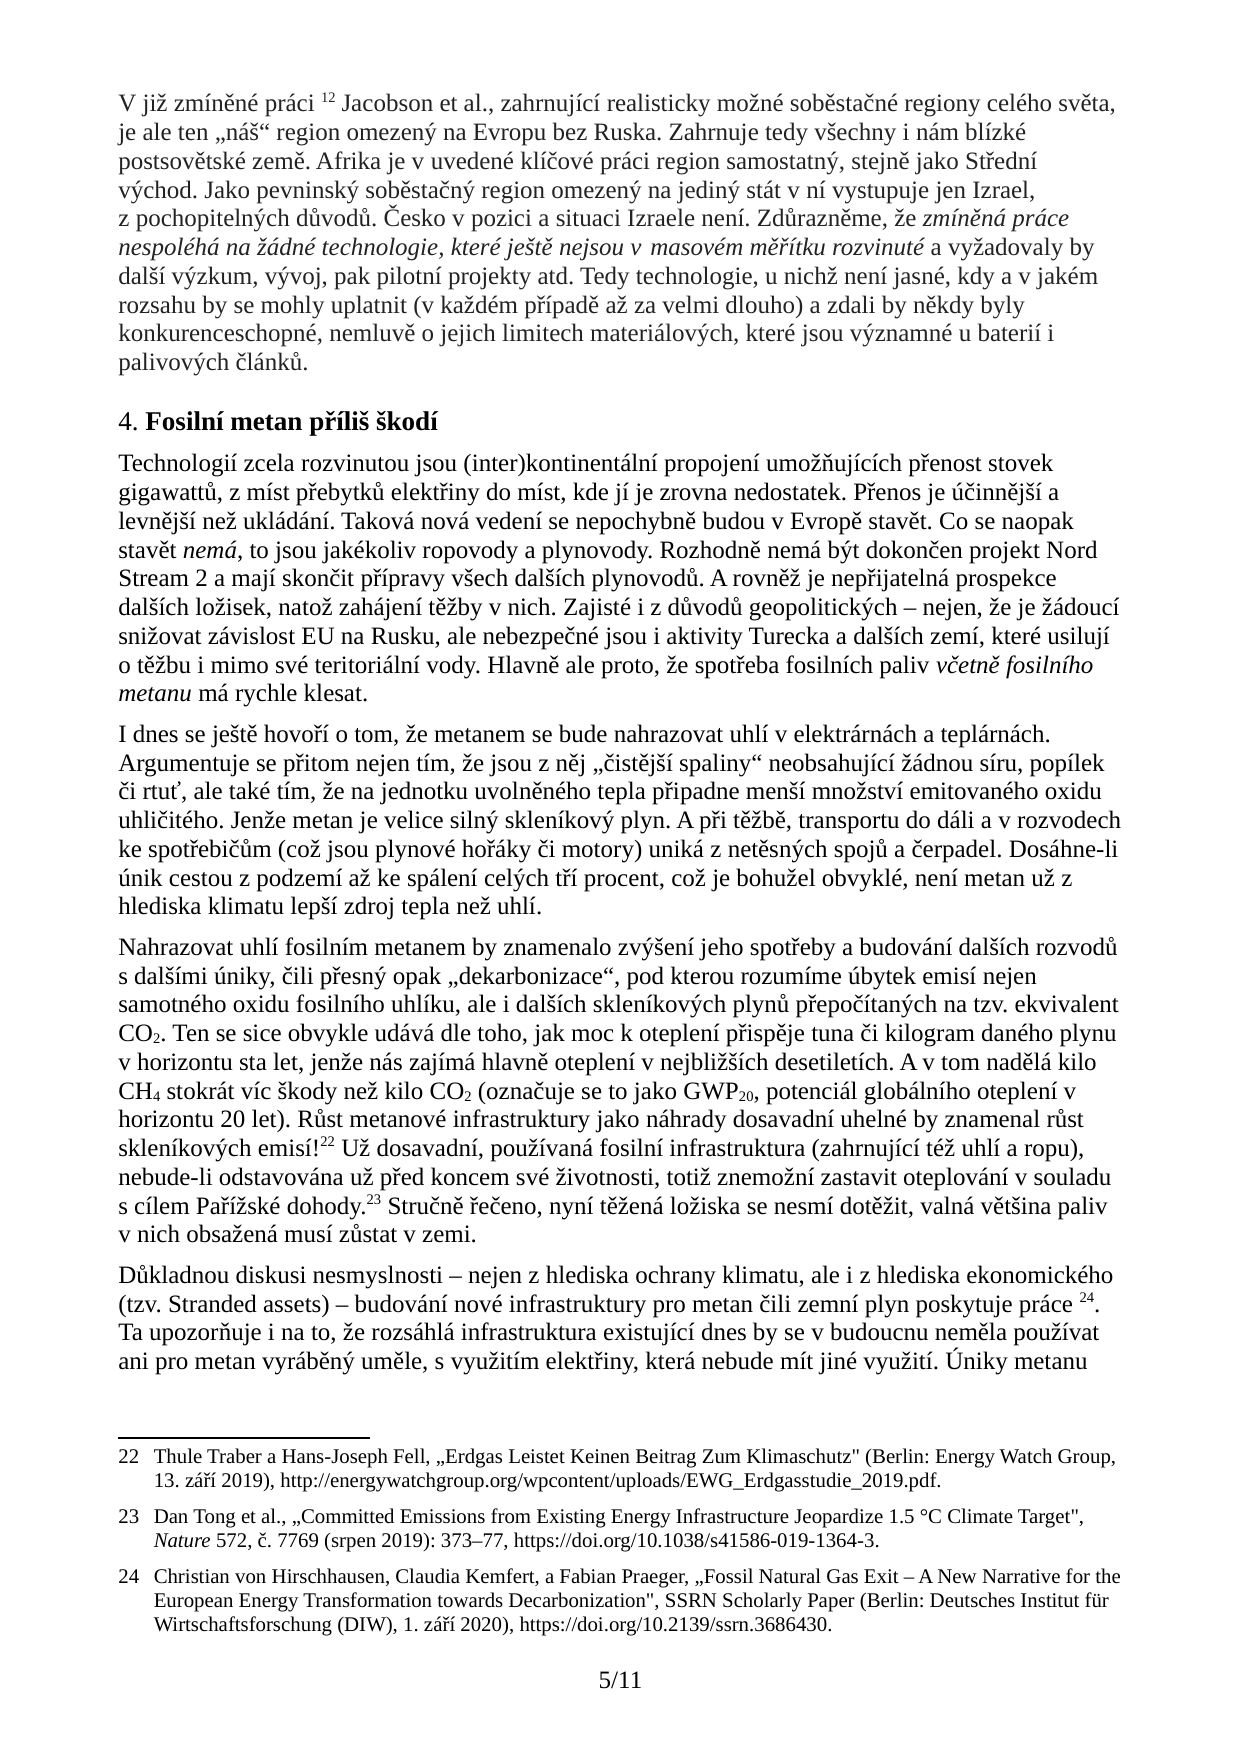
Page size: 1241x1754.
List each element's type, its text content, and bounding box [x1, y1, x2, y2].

text Důkladnou diskusi nesmyslnosti – nejen z hlediska ochrany klimatu, ale i z hlediska ekonomického (tzv. Stranded assets) – budování nové infrastruktury pro metan čili zemní plyn poskytuje práce . Ta upozorňuje i na to, že rozsáhlá infrastruktura existující dnes by se v budoucnu neměla používat ani pro metan vyráběný uměle, s využitím elektřiny, která nebude mít jiné využití. Úniky metanu [118, 1260, 1122, 1375]
text V již zmíněné práci 12 Jacobson et al., zahrnující realisticky možné soběstačné regiony celého světa, je ale ten „náš“ region omezený na Evropu bez Ruska. Zahrnuje tedy všechny i nám blízké postsovětské země. Afrika je v uvedené klíčové práci region samostatný, stejně jako Střední východ. Jako pevninský soběstačný region omezený na jediný stát v ní vystupuje jen Izrael, z pochopitelných důvodů. Česko v pozici a situaci Izraele není. Zdůrazněme, že zmíněná práce nespoléhá na žádné technologie, které ještě nejsou v masovém měřítku rozvinuté a vyžadovaly by další výzkum, vývoj, pak pilotní projekty atd. Tedy technologie, u nichž není jasné, kdy a v jakém rozsahu by se mohly uplatnit (v každém případě až za velmi dlouho) a zdali by někdy byly konkurenceschopné, nemluvě o jejich limitech materiálových, které jsou významné u baterií i palivových článků. [118, 88, 1122, 376]
text I dnes se ještě hovoří o tom, že metanem se bude nahrazovat uhlí v elektrárnách a teplárnách. Argumentuje se přitom nejen tím, že jsou z něj „čistější spaliny“ neobsahující žádnou síru, popílek či rtuť, ale také tím, že na jednotku uvolněného tepla připadne menší množství emitovaného oxidu uhličitého. Jenže metan je velice silný skleníkový plyn. A při těžbě, transportu do dáli a v rozvodech ke spotřebičům (což jsou plynové hořáky či motory) uniká z netěsných spojů a čerpadel. Dosáhne-li únik cestou z podzemí až ke spálení celých tří procent, což je bohužel obvyklé, není metan už z hlediska klimatu lepší zdroj tepla než uhlí. [118, 719, 1122, 920]
text Christian von Hirschhausen, Claudia Kemfert, a Fabian Praeger, „Fossil Natural Gas Exit – A New Narrative for the European Energy Transformation towards Decarbonization", SSRN Scholarly Paper (Berlin: Deutsches Institut für Wirtschaftsforschung (DIW), 1. září 2020), https://doi.org/10.2139/ssrn.3686430. [118, 1564, 1122, 1636]
text Technologií zcela rozvinutou jsou (inter)kontinentální propojení umožňujících přenost stovek gigawattů, z míst přebytků elektřiny do míst, kde jí je zrovna nedostatek. Přenos je účinnější a levnější než ukládání. Taková nová vedení se nepochybně budou v Evropě stavět. Co se naopak stavět nemá, to jsou jakékoliv ropovody a plynovody. Rozhodně nemá být dokončen projekt Nord Stream 2 a mají skončit přípravy všech dalších plynovodů. A rovněž je nepřijatelná prospekce dalších ložisek, natož zahájení těžby v nich. Zajisté i z důvodů geopolitických – nejen, že je žádoucí snižovat závislost EU na Rusku, ale nebezpečné jsou i aktivity Turecka a dalších zemí, které usilují o těžbu i mimo své teritoriální vody. Hlavně ale proto, že spotřeba fosilních paliv včetně fosilního metanu má rychle klesat. [118, 448, 1122, 707]
text Nahrazovat uhlí fosilním metanem by znamenalo zvýšení jeho spotřeby a budování dalších rozvodů s dalšími úniky, čili přesný opak „dekarbonizace“, pod kterou rozumíme úbytek emisí nejen samotného oxidu fosilního uhlíku, ale i dalších skleníkových plynů přepočítaných na tzv. ekvivalent CO2. Ten se sice obvykle udává dle toho, jak moc k oteplení přispěje tuna či kilogram daného plynu v horizontu sta let, jenže nás zajímá hlavně oteplení v nejbližších desetiletích. A v tom nadělá kilo CH4 stokrát víc škody než kilo CO2 (označuje se to jako GWP20, potenciál globálního oteplení v horizontu 20 let). Růst metanové infrastruktury jako náhrady dosavadní uhelné by znamenal růst skleníkových emisí! Už dosavadní, používaná fosilní infrastruktura (zahrnující též uhlí a ropu), nebude-li odstavována už před koncem své životnosti, totiž znemožní zastavit oteplování v souladu s cílem Pařížské dohody. Stručně řečeno, nyní těžená ložiska se nesmí dotěžit, valná většina paliv v nich obsažená musí zůstat v zemi. [118, 932, 1122, 1248]
text Thule Traber a Hans-Joseph Fell, „Erdgas Leistet Keinen Beitrag Zum Klimaschutz" (Berlin: Energy Watch Group, 13. září 2019), http://energywatchgroup.org/wpcontent/uploads/EWG_Erdgasstudie_2019.pdf. [118, 1444, 1122, 1492]
text Dan Tong et al., „Committed Emissions from Existing Energy Infrastructure Jeopardize 1.5 °C Climate Target", Nature 572, č. 7769 (srpen 2019): 373–77, https://doi.org/10.1038/s41586-019-1364-3. [118, 1504, 1122, 1552]
subtitle Fosilní metan příliš škodí [118, 406, 1122, 437]
